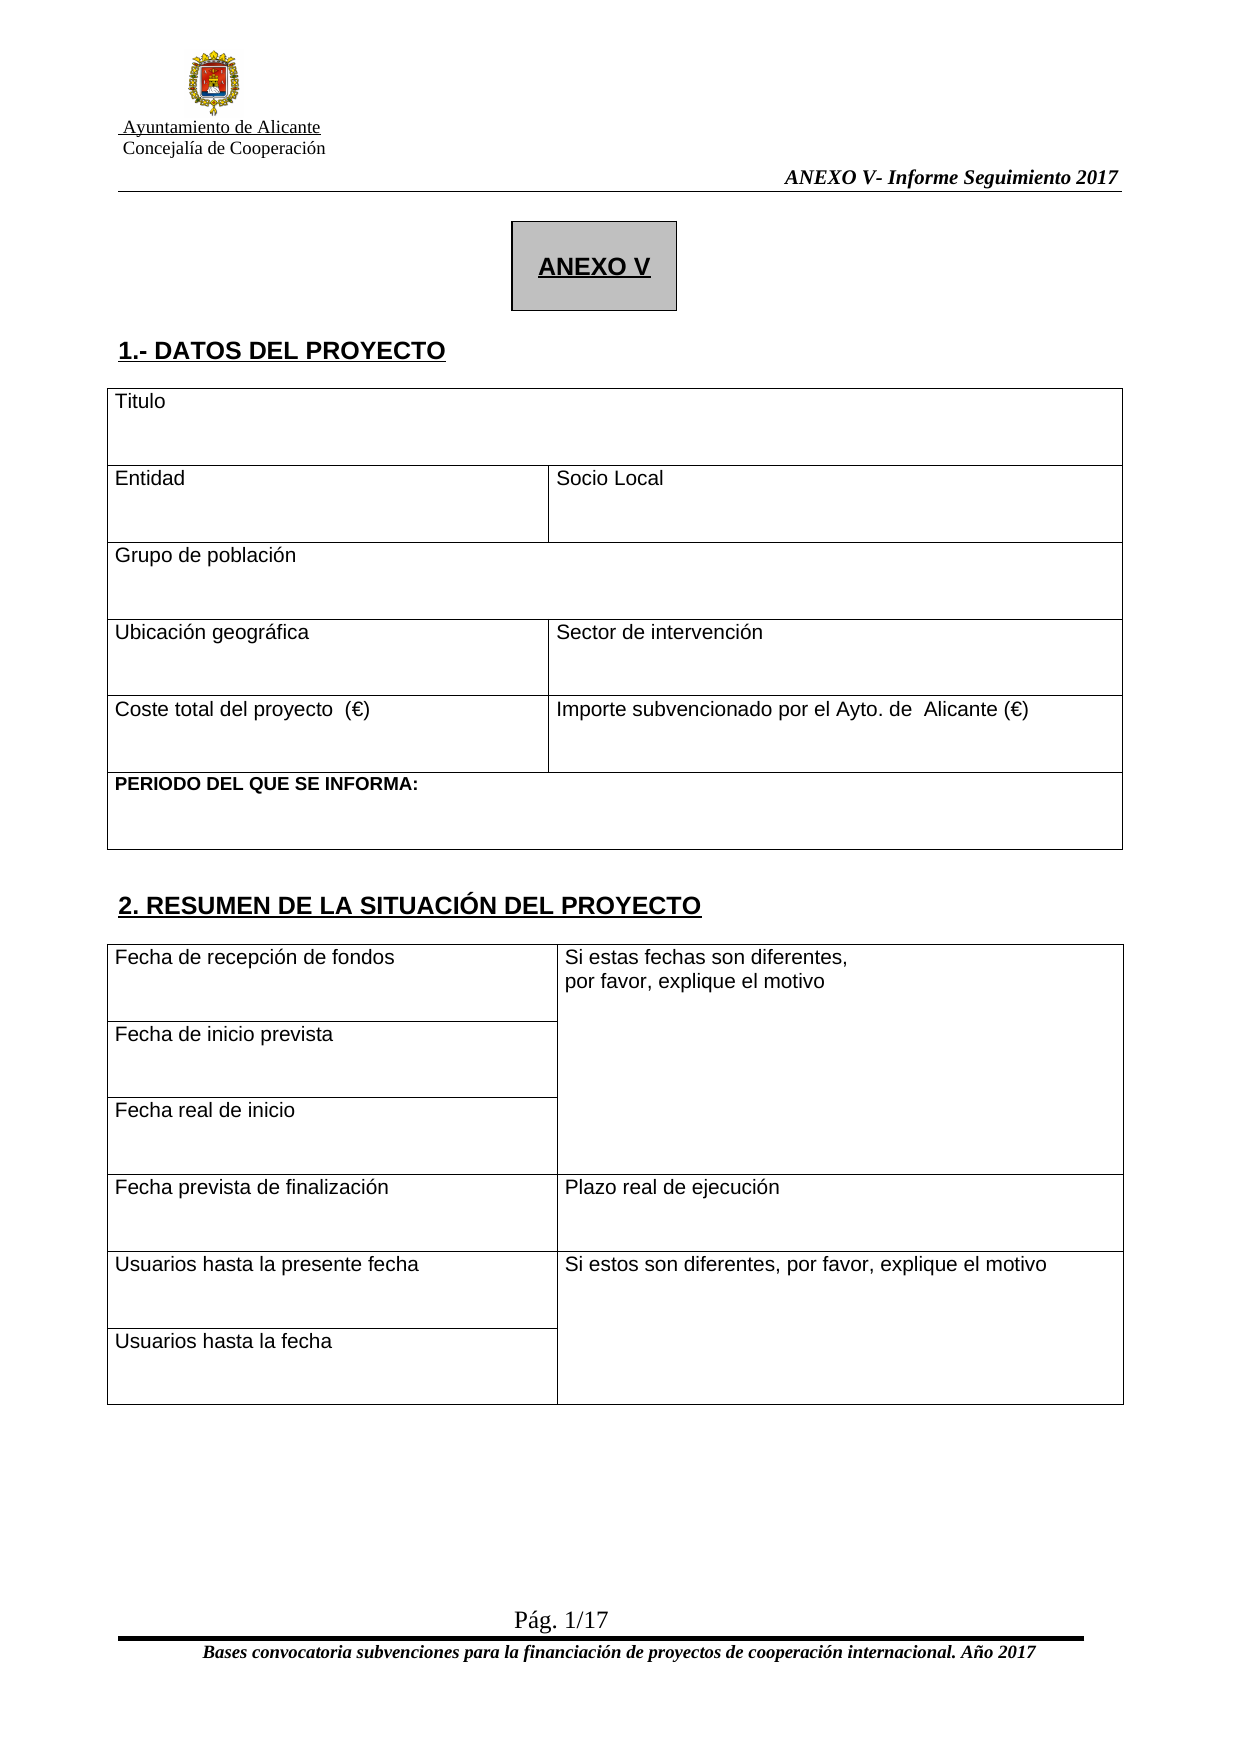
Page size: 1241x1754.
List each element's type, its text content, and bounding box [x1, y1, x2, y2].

table_header Fecha de recepción de fondos [108, 945, 557, 1021]
table_cell Entidad [108, 466, 548, 542]
table_cell Fecha real de inicio [108, 1098, 557, 1174]
table_cell Importe subvencionado por el Ayto. de Alicante (€) [549, 696, 1122, 772]
text 2. RESUMEN DE LA SITUACIÓN DEL PROYECTO [118, 891, 1122, 920]
table_cell Socio Local [549, 466, 1122, 542]
table_cell Sector de intervención [549, 620, 1122, 695]
table_cell Plazo real de ejecución [558, 1175, 1123, 1251]
table_cell Usuarios hasta la presente fecha [108, 1252, 557, 1328]
table_cell PERIODO DEL QUE SE INFORMA: [108, 773, 1122, 849]
table_cell Si estos son diferentes, por favor, explique el motivo [558, 1252, 1123, 1404]
table_cell Fecha de inicio prevista [108, 1022, 557, 1097]
text 1.- DATOS DEL PROYECTO [118, 336, 1122, 364]
text ANEXO V [528, 251, 660, 280]
table_cell Grupo de población [108, 543, 1122, 619]
table_cell Usuarios hasta la fecha [108, 1329, 557, 1404]
table_cell Fecha prevista de finalización [108, 1175, 557, 1251]
table_cell Ubicación geográfica [108, 620, 548, 695]
picture [184, 49, 244, 118]
table_header Si estas fechas son diferentes, por favor, explique el motivo [558, 945, 1123, 1174]
table_header Titulo [108, 389, 1122, 465]
table_cell Coste total del proyecto (€) [108, 696, 548, 772]
